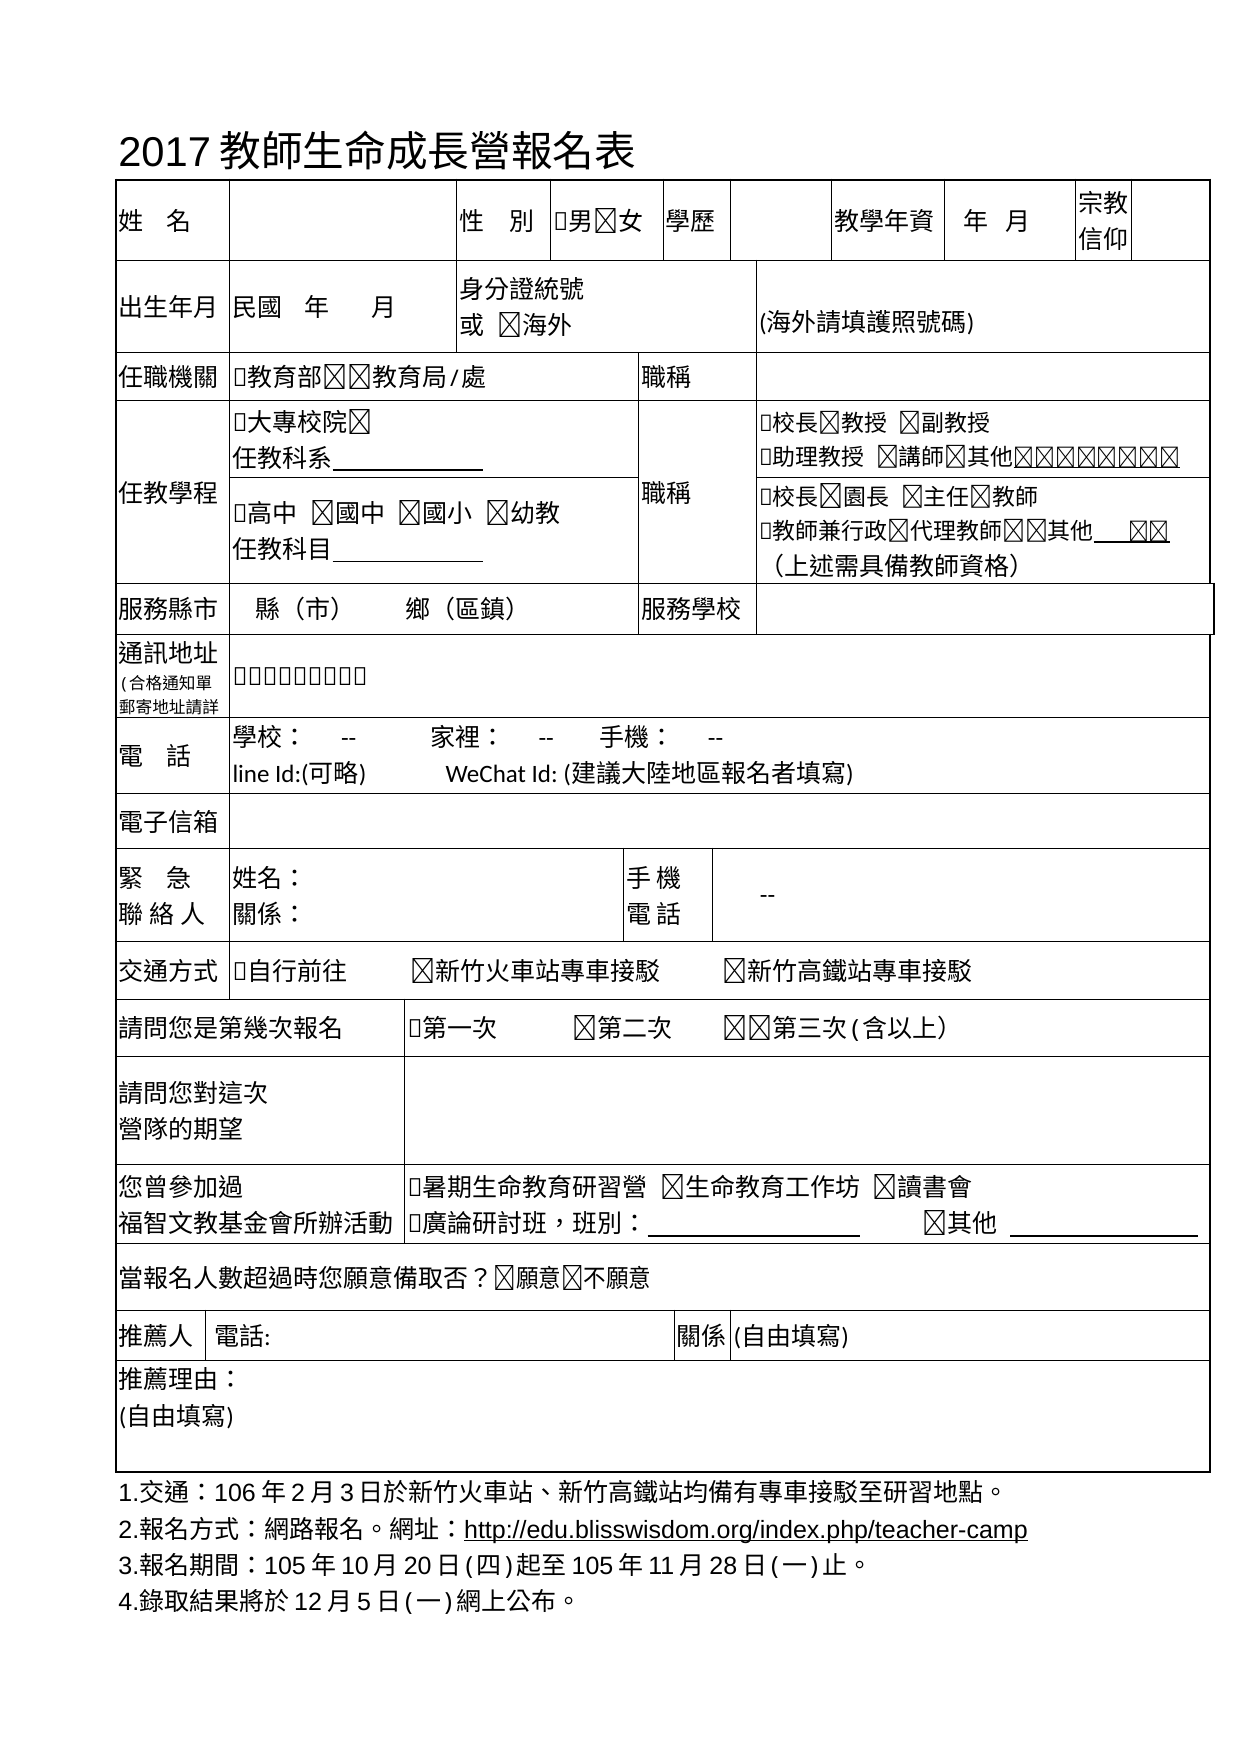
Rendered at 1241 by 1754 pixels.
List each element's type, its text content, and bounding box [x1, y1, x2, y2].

table_cell 教育部教育局/處 [230, 353, 638, 400]
table_cell 縣（市） 鄉（區鎮） [230, 584, 638, 633]
text 1.交通：106年2月3日於新竹火車站、新竹高鐵站均備有專車接駁至研習地點。 [118, 1473, 1122, 1509]
table_cell (海外請填護照號碼) [757, 261, 1209, 352]
table_cell 請問您是第幾次報名 [117, 1000, 404, 1056]
table_header [1132, 181, 1209, 259]
table_cell 姓名： 關係： [230, 849, 623, 941]
table_cell 手 機 電 話 [624, 849, 712, 941]
table_cell 學校： -- 家裡： -- 手機： -- line Id:(可略) WeChat Id: (建議大陸地區報名者填寫) [230, 718, 1209, 792]
table_cell 民國 年 月 [230, 261, 456, 352]
table_header 學歷 [664, 181, 730, 259]
table_cell 職稱 [639, 353, 756, 400]
table_cell 交通方式 [117, 942, 229, 998]
table_cell 電話: [206, 1311, 674, 1359]
table_cell [405, 1057, 1209, 1164]
table_cell 暑期生命教育研習營 生命教育工作坊 讀書會 廣論研討班，班別： 其他 [405, 1165, 1209, 1243]
table_cell 自行前往 新竹火車站專車接駁 新竹高鐵站專車接駁 [230, 942, 1209, 998]
table_cell 電 話 [117, 718, 229, 792]
table_cell 校長教授 副教授 助理教授 講師其他 [757, 401, 1209, 477]
table_cell 大專校院 任教科系 [230, 401, 638, 477]
table_cell 出生年月 [117, 261, 229, 352]
table_cell [757, 353, 1209, 400]
table_header 年 月 [945, 181, 1075, 259]
table_cell 高中 國中 國小 幼教 任教科目 [230, 478, 638, 582]
table_cell 職稱 [639, 401, 756, 582]
table_cell 校長園長 主任教師 教師兼行政代理教師其他  （上述需具備教師資格） [757, 478, 1209, 582]
table_cell 關係 [675, 1311, 730, 1359]
table_cell 您曾參加過 福智文教基金會所辦活動 [117, 1165, 404, 1243]
table_cell 任職機關 [117, 353, 229, 400]
table_cell -- [713, 849, 1209, 941]
table_cell [757, 584, 1213, 633]
table_cell (自由填寫) [731, 1311, 1209, 1359]
table_cell [230, 794, 1209, 848]
table_header 宗教信仰 [1076, 181, 1131, 259]
table_header 教學年資 [832, 181, 944, 259]
table_header [731, 181, 831, 259]
text 4.錄取結果將於12月5日(一)網上公布。 [118, 1582, 1122, 1618]
table_cell 推薦人 [117, 1311, 205, 1359]
text 2017教師生命成長營報名表 [118, 118, 1122, 178]
table_cell 任教學程 [117, 401, 229, 582]
text 2.報名方式：網路報名。網址：http://edu.blisswisdom.org/index.php/teacher-camp [118, 1509, 1122, 1545]
table_header 姓 名 [117, 181, 229, 259]
table_cell 服務學校 [639, 584, 756, 633]
table_cell 推薦理由： (自由填寫) [117, 1361, 1209, 1471]
table_cell 身分證統號 或 海外 [457, 261, 756, 352]
table_cell 通訊地址 (合格通知單郵寄地址請詳填) [117, 635, 229, 717]
table_header 男女 [551, 181, 663, 259]
table_header 性 別 [457, 181, 550, 259]
table_cell 請問您對這次 營隊的期望 [117, 1057, 404, 1164]
table_cell 第一次 第二次 第三次(含以上） [405, 1000, 1209, 1056]
table_cell  [230, 635, 1209, 717]
table_cell 當報名人數超過時您願意備取否？願意不願意 [117, 1244, 1209, 1309]
table_cell 服務縣市 [117, 584, 229, 633]
table_header [230, 181, 456, 259]
table_cell 緊 急 聯 絡 人 [117, 849, 229, 941]
table_cell 電子信箱 [117, 794, 229, 848]
text 3.報名期間：105年10月20日(四)起至105年11月28日(一)止。 [118, 1545, 1122, 1582]
